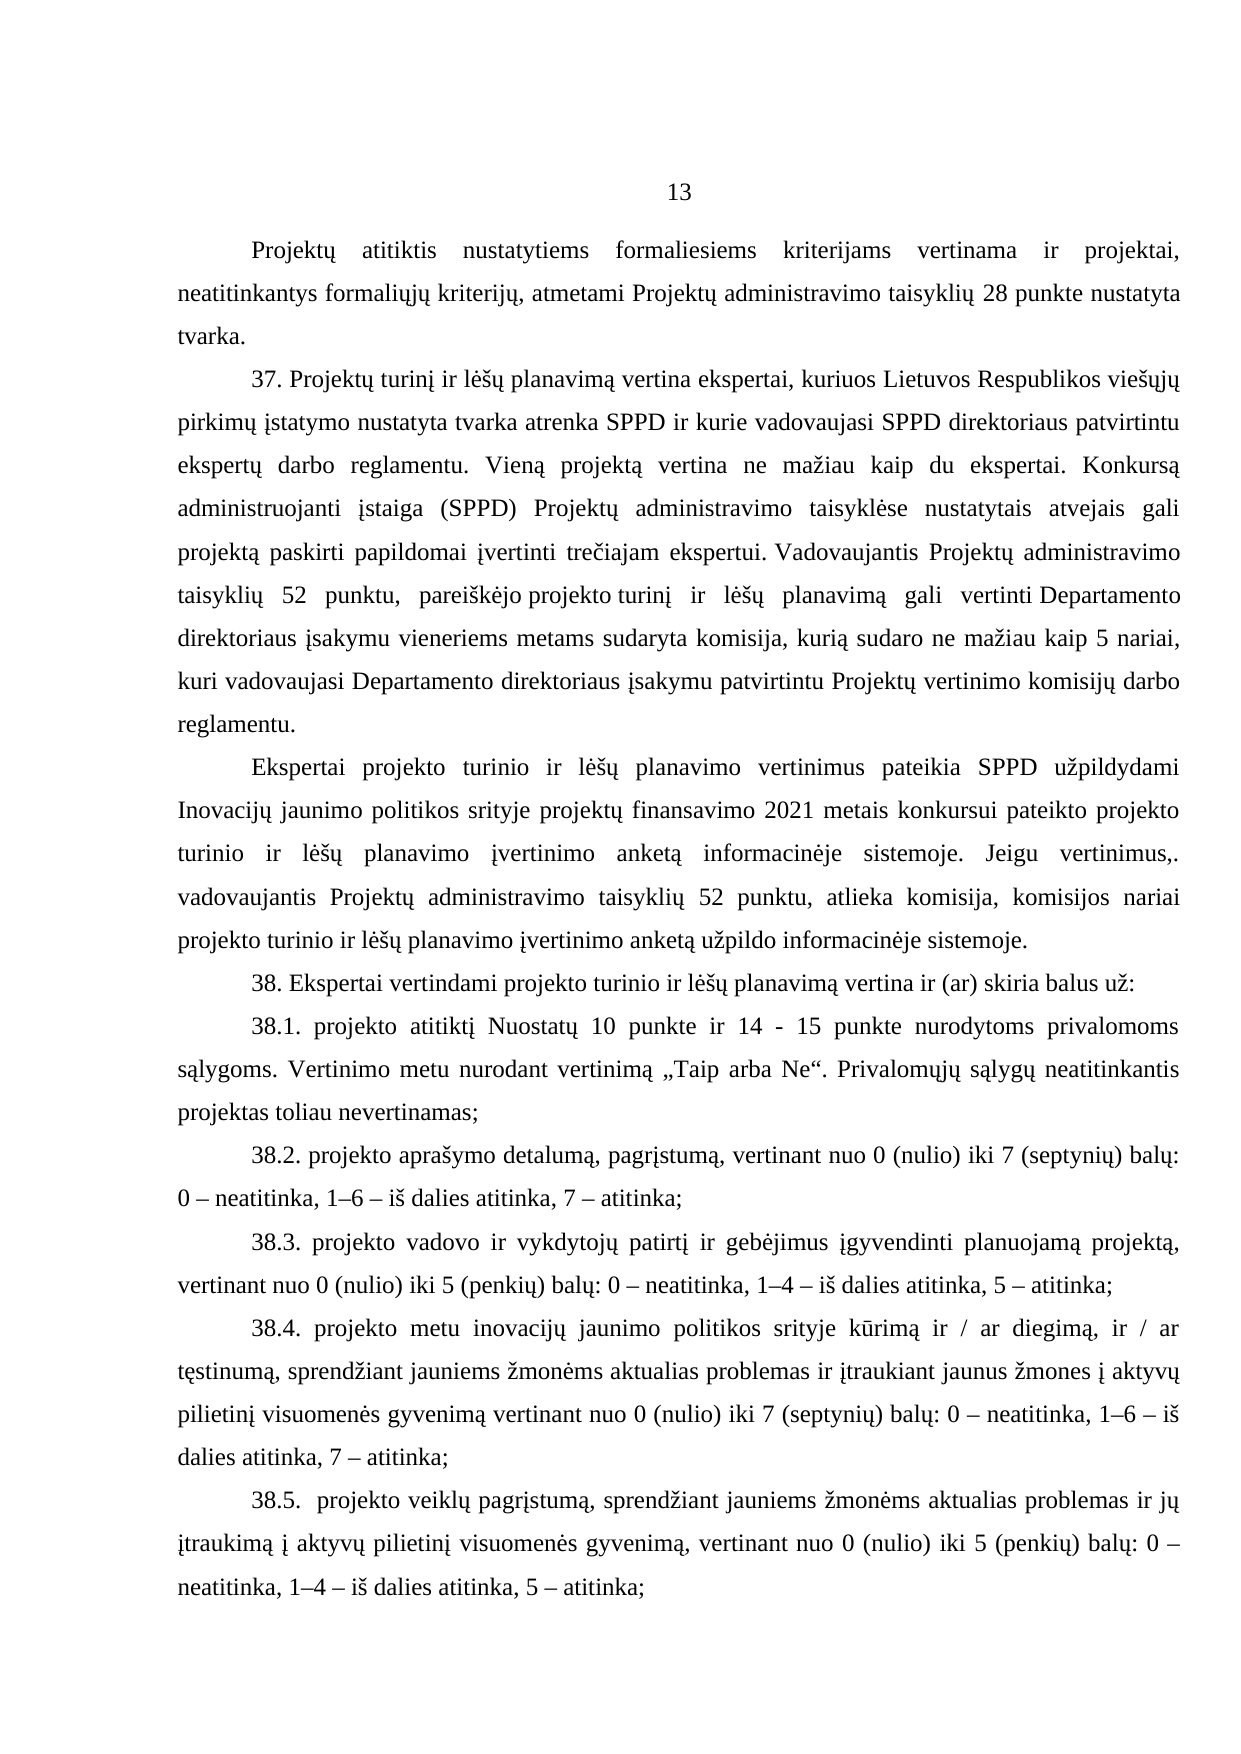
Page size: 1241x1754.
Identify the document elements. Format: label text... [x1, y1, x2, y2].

text 38.2. projekto aprašymo detalumą, pagrįstumą, vertinant nuo 0 (nulio) iki 7 (septynių) balų: 0 – neatitinka, 1–6 – iš dalies atitinka, 7 – atitinka; [177, 1140, 1181, 1212]
text 38.4. projekto metu inovacijų jaunimo politikos srityje kūrimą ir / ar diegimą, ir / ar tęstinumą, sprendžiant jauniems žmonėms aktualias problemas ir įtraukiant jaunus žmones į aktyvų pilietinį visuomenės gyvenimą vertinant nuo 0 (nulio) iki 7 (septynių) balų: 0 – neatitinka, 1–6 – iš dalies atitinka, 7 – atitinka; [177, 1313, 1181, 1471]
text 38.1. projekto atitiktį Nuostatų 10 punkte ir 14 - 15 punkte nurodytoms privalomoms sąlygoms. Vertinimo metu nurodant vertinimą „Taip arba Ne“. Privalomųjų sąlygų neatitinkantis projektas toliau nevertinamas; [177, 1011, 1181, 1126]
text 38. Ekspertai vertindami projekto turinio ir lėšų planavimą vertina ir (ar) skiria balus už: [177, 968, 1181, 997]
text 38.3. projekto vadovo ir vykdytojų patirtį ir gebėjimus įgyvendinti planuojamą projektą, vertinant nuo 0 (nulio) iki 5 (penkių) balų: 0 – neatitinka, 1–4 – iš dalies atitinka, 5 – atitinka; [177, 1227, 1181, 1298]
text Projektų atitiktis nustatytiems formaliesiems kriterijams vertinama ir projektai, neatitinkantys formaliųjų kriterijų, atmetami Projektų administravimo taisyklių 28 punkte nustatyta tvarka. [177, 235, 1181, 350]
text 37. Projektų turinį ir lėšų planavimą vertina ekspertai, kuriuos Lietuvos Respublikos viešųjų pirkimų įstatymo nustatyta tvarka atrenka SPPD ir kurie vadovaujasi SPPD direktoriaus patvirtintu ekspertų darbo reglamentu. Vieną projektą vertina ne mažiau kaip du ekspertai. Konkursą administruojanti įstaiga (SPPD) Projektų administravimo taisyklėse nustatytais atvejais gali projektą paskirti papildomai įvertinti trečiajam ekspertui. Vadovaujantis Projektų administravimo taisyklių 52 punktu, pareiškėjo projekto turinį ir lėšų planavimą gali vertinti Departamento direktoriaus įsakymu vieneriems metams sudaryta komisija, kurią sudaro ne mažiau kaip 5 nariai, kuri vadovaujasi Departamento direktoriaus įsakymu patvirtintu Projektų vertinimo komisijų darbo reglamentu. [177, 364, 1181, 738]
text Ekspertai projekto turinio ir lėšų planavimo vertinimus pateikia SPPD užpildydami Inovacijų jaunimo politikos srityje projektų finansavimo 2021 metais konkursui pateikto projekto turinio ir lėšų planavimo įvertinimo anketą informacinėje sistemoje. Jeigu vertinimus,. vadovaujantis Projektų administravimo taisyklių 52 punktu, atlieka komisija, komisijos nariai projekto turinio ir lėšų planavimo įvertinimo anketą užpildo informacinėje sistemoje. [177, 752, 1181, 953]
text 38.5. projekto veiklų pagrįstumą, sprendžiant jauniems žmonėms aktualias problemas ir jų įtraukimą į aktyvų pilietinį visuomenės gyvenimą, vertinant nuo 0 (nulio) iki 5 (penkių) balų: 0 – neatitinka, 1–4 – iš dalies atitinka, 5 – atitinka; [177, 1485, 1181, 1600]
